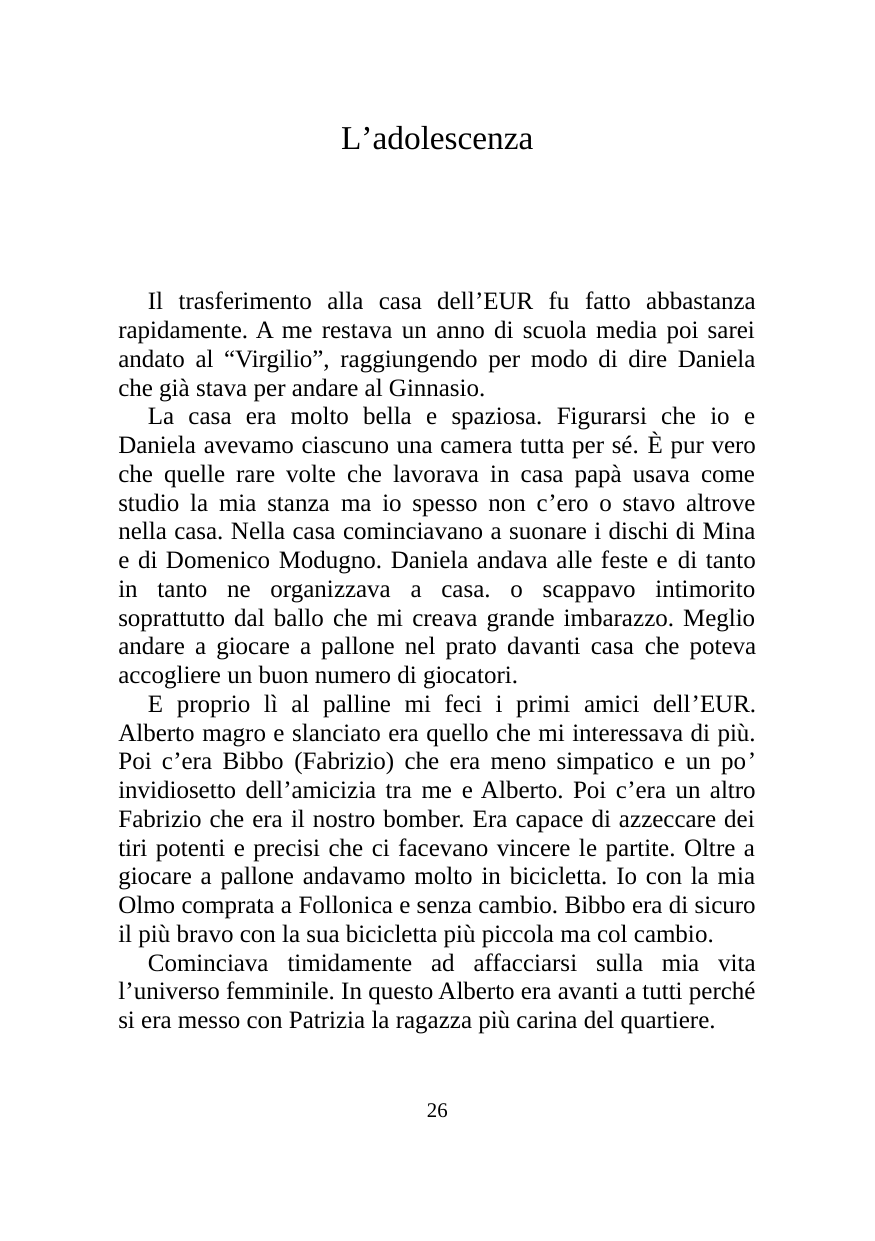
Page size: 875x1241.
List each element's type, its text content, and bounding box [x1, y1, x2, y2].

text La casa era molto bella e spaziosa. Figurarsi che io e Daniela avevamo ciascuno una camera tutta per sé. È pur vero che quelle rare volte che lavorava in casa papà usava come studio la mia stanza ma io spesso non c’ero o stavo altrove nella casa. Nella casa cominciavano a suonare i dischi di Mina e di Domenico Modugno. Daniela andava alle feste e di tanto in tanto ne organizzava a casa. o scappavo intimorito soprattutto dal ballo che mi creava grande imbarazzo. Meglio andare a giocare a pallone nel prato davanti casa che poteva accogliere un buon numero di giocatori. [118, 401, 756, 689]
text Il trasferimento alla casa dell’EUR fu fatto abbastanza rapidamente. A me restava un anno di scuola media poi sarei andato al “Virgilio”, raggiungendo per modo di dire Daniela che già stava per andare al Ginnasio. [118, 286, 756, 401]
text Cominciava timidamente ad affacciarsi sulla mia vita l’universo femminile. In questo Alberto era avanti a tutti perché si era messo con Patrizia la ragazza più carina del quartiere. [118, 948, 756, 1034]
text E proprio lì al palline mi feci i primi amici dell’EUR. Alberto magro e slanciato era quello che mi interessava di più. Poi c’era Bibbo (Fabrizio) che era meno simpatico e un po’ invidiosetto dell’amicizia tra me e Alberto. Poi c’era un altro Fabrizio che era il nostro bomber. Era capace di azzeccare dei tiri potenti e precisi che ci facevano vincere le partite. Oltre a giocare a pallone andavamo molto in bicicletta. Io con la mia Olmo comprata a Follonica e senza cambio. Bibbo era di sicuro il più bravo con la sua bicicletta più piccola ma col cambio. [118, 689, 756, 948]
subtitle L’adolescenza [118, 118, 756, 156]
